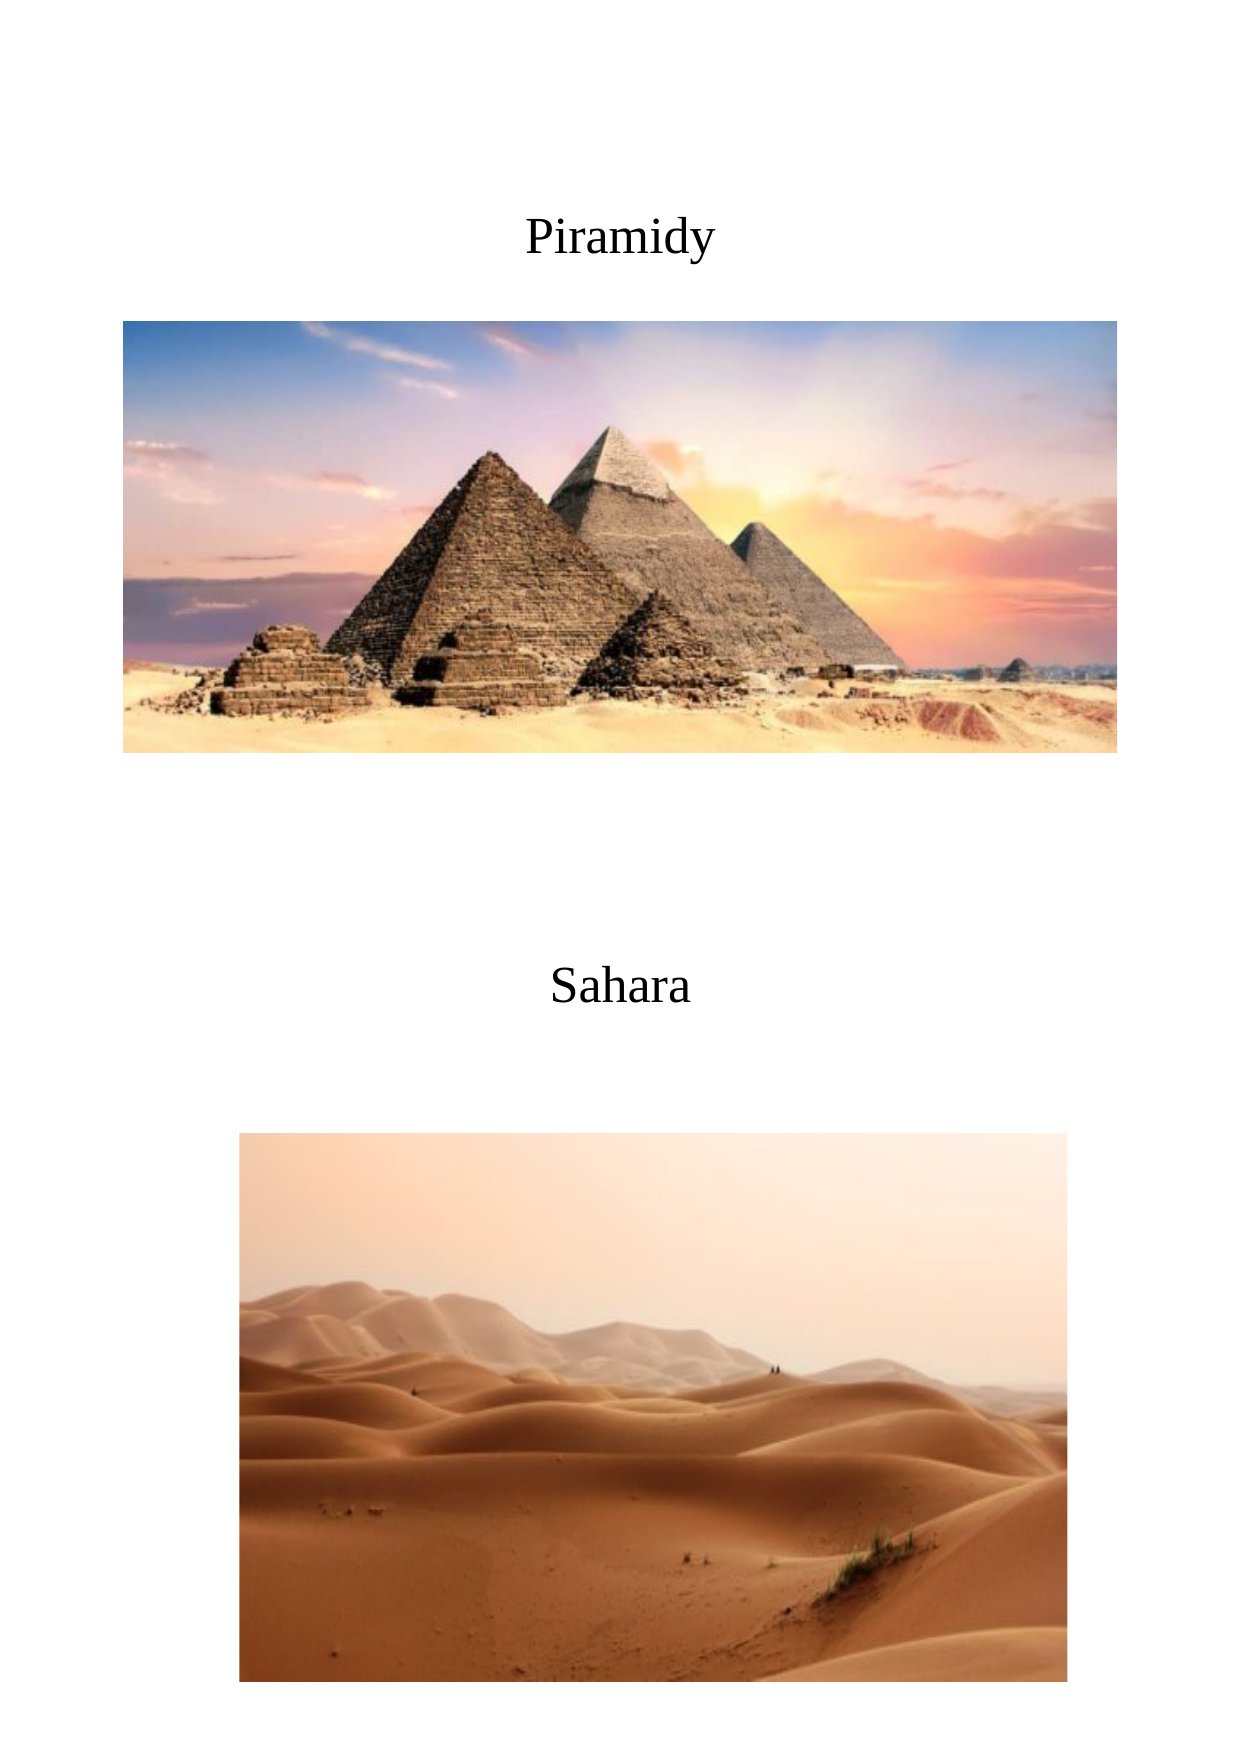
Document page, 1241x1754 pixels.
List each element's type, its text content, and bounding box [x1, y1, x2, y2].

text Piramidy [118, 204, 1122, 264]
picture [123, 321, 1118, 753]
text Sahara [118, 954, 1122, 1014]
picture [239, 1133, 1068, 1682]
